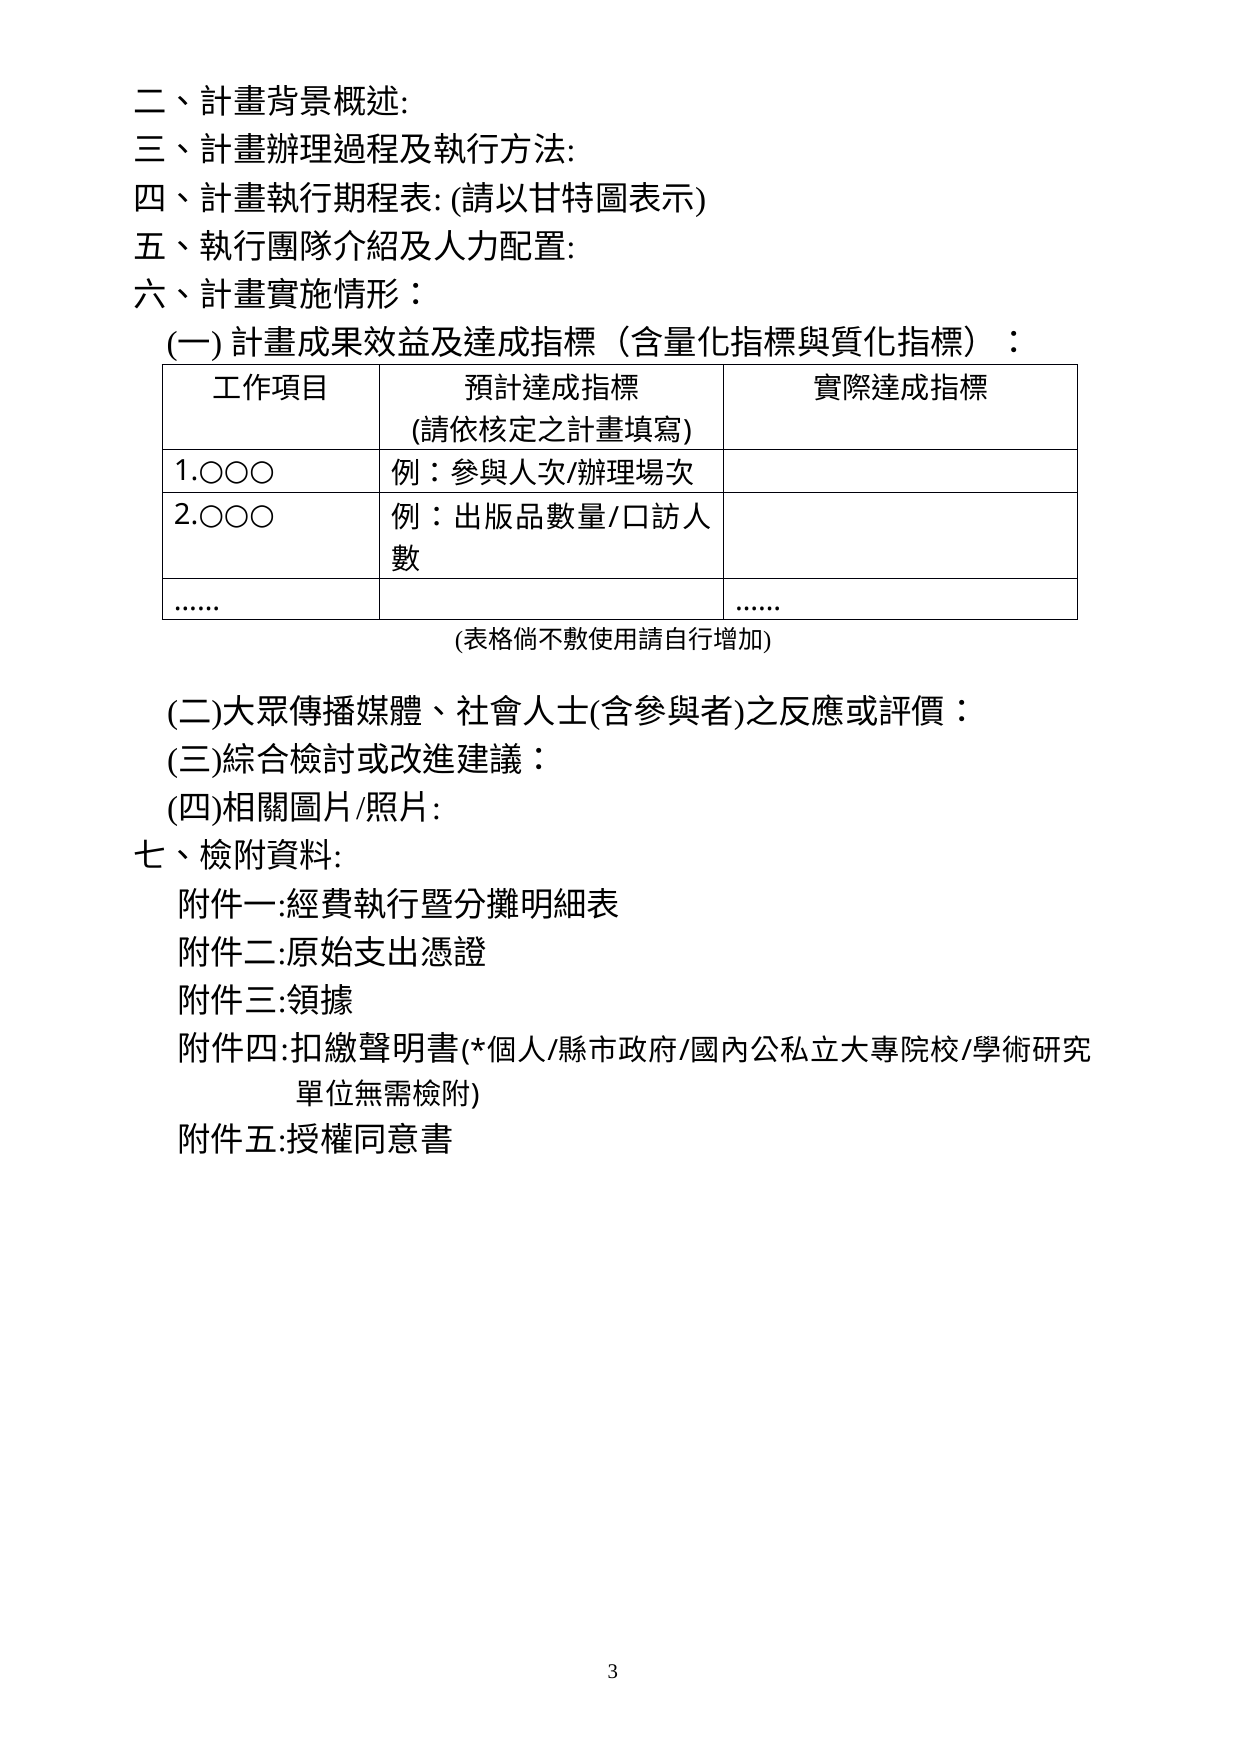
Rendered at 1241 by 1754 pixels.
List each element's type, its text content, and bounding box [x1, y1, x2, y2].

text 附件二:原始支出憑證 [133, 926, 1093, 974]
text 六、計畫實施情形： [133, 268, 1093, 316]
table_cell 例：出版品數量/口訪人數 [380, 493, 723, 578]
text 七、檢附資料: [133, 829, 1093, 877]
text (二)大眾傳播媒體、社會人士(含參與者)之反應或評價： [133, 684, 1093, 733]
text (一) 計畫成果效益及達成指標（含量化指標與質化指標）： [166, 316, 1093, 364]
table_cell 1.○○○ [163, 450, 379, 492]
text 附件一:經費執行暨分攤明細表 [133, 877, 1093, 926]
text 附件三:領據 [177, 974, 1093, 1022]
text 三、計畫辦理過程及執行方法: [133, 123, 1093, 171]
text 附件五:授權同意書 [177, 1113, 1093, 1161]
table_cell [380, 579, 723, 618]
text 二、計畫背景概述: [133, 75, 1093, 123]
table_cell [724, 493, 1077, 578]
text (表格倘不敷使用請自行增加) [133, 619, 1093, 656]
text (四)相關圖片/照片: [133, 781, 1093, 829]
text (三)綜合檢討或改進建議： [133, 733, 1093, 781]
table_cell 例：參與人次/辦理場次 [380, 450, 723, 492]
table_cell …… [163, 579, 379, 618]
table_header 工作項目 [163, 365, 379, 449]
text 四、計畫執行期程表: (請以甘特圖表示) [133, 171, 1093, 219]
text 五、執行團隊介紹及人力配置: [133, 219, 1093, 268]
text 附件四:扣繳聲明書(*個人/縣市政府/國內公私立大專院校/學術研究單位無需檢附) [177, 1022, 1093, 1113]
table_header 預計達成指標 (請依核定之計畫填寫) [380, 365, 723, 449]
table_cell [724, 450, 1077, 492]
table_cell 2.○○○ [163, 493, 379, 578]
table_header 實際達成指標 [724, 365, 1077, 449]
table_cell …… [724, 579, 1077, 618]
